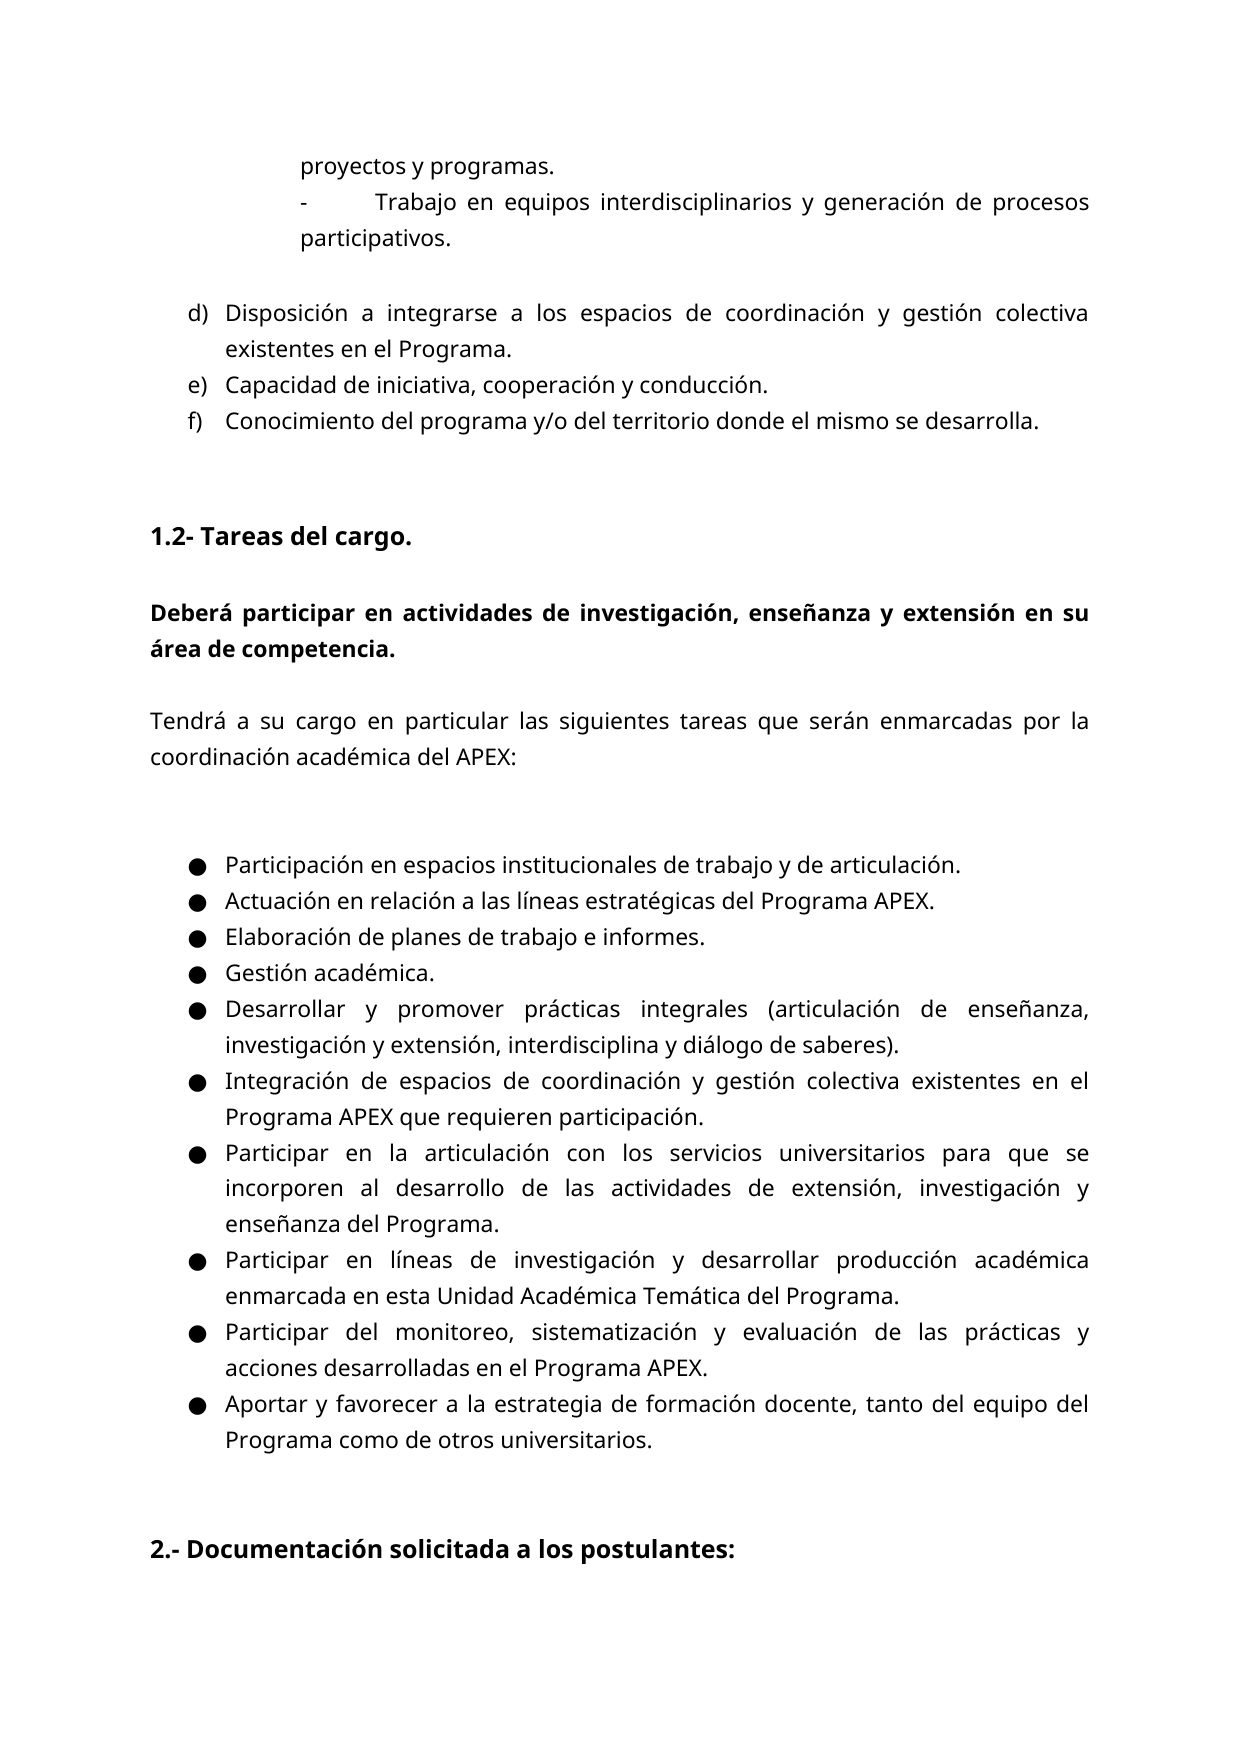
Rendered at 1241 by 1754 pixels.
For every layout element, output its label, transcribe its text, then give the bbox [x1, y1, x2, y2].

list Trabajo en equipos interdisciplinarios y generación de procesos participativos. [300, 186, 1090, 253]
list Aportar y favorecer a la estrategia de formación docente, tanto del equipo del Programa como de otros universitarios. [187, 1388, 1090, 1455]
list Capacidad de iniciativa, cooperación y conducción. [187, 369, 1090, 400]
list Integración de espacios de coordinación y gestión colectiva existentes en el Programa APEX que requieren participación. [187, 1064, 1090, 1132]
list Conocimiento del programa y/o del territorio donde el mismo se desarrolla. [187, 405, 1090, 436]
text Deberá participar en actividades de investigación, enseñanza y extensión en su área de competencia. [150, 597, 1090, 664]
list Disposición a integrarse a los espacios de coordinación y gestión colectiva existentes en el Programa. [187, 297, 1090, 364]
list Participar en la articulación con los servicios universitarios para que se incorporen al desarrollo de las actividades de extensión, investigación y enseñanza del Programa. [187, 1136, 1090, 1239]
text 1.2- Tareas del cargo. [150, 519, 1090, 553]
list Participación en espacios institucionales de trabajo y de articulación. [187, 849, 1090, 880]
list Gestión académica. [187, 957, 1090, 988]
list Elaboración de planes de trabajo e informes. [187, 921, 1090, 952]
list Participar del monitoreo, sistematización y evaluación de las prácticas y acciones desarrolladas en el Programa APEX. [187, 1316, 1090, 1383]
text 2.- Documentación solicitada a los postulantes: [150, 1532, 1090, 1566]
list proyectos y programas. [300, 150, 1090, 181]
list Participar en líneas de investigación y desarrollar producción académica enmarcada en esta Unidad Académica Temática del Programa. [187, 1244, 1090, 1311]
list Actuación en relación a las líneas estratégicas del Programa APEX. [187, 885, 1090, 916]
list Desarrollar y promover prácticas integrales (articulación de enseñanza, investigación y extensión, interdisciplina y diálogo de saberes). [187, 993, 1090, 1060]
text Tendrá a su cargo en particular las siguientes tareas que serán enmarcadas por la coordinación académica del APEX: [150, 705, 1090, 772]
